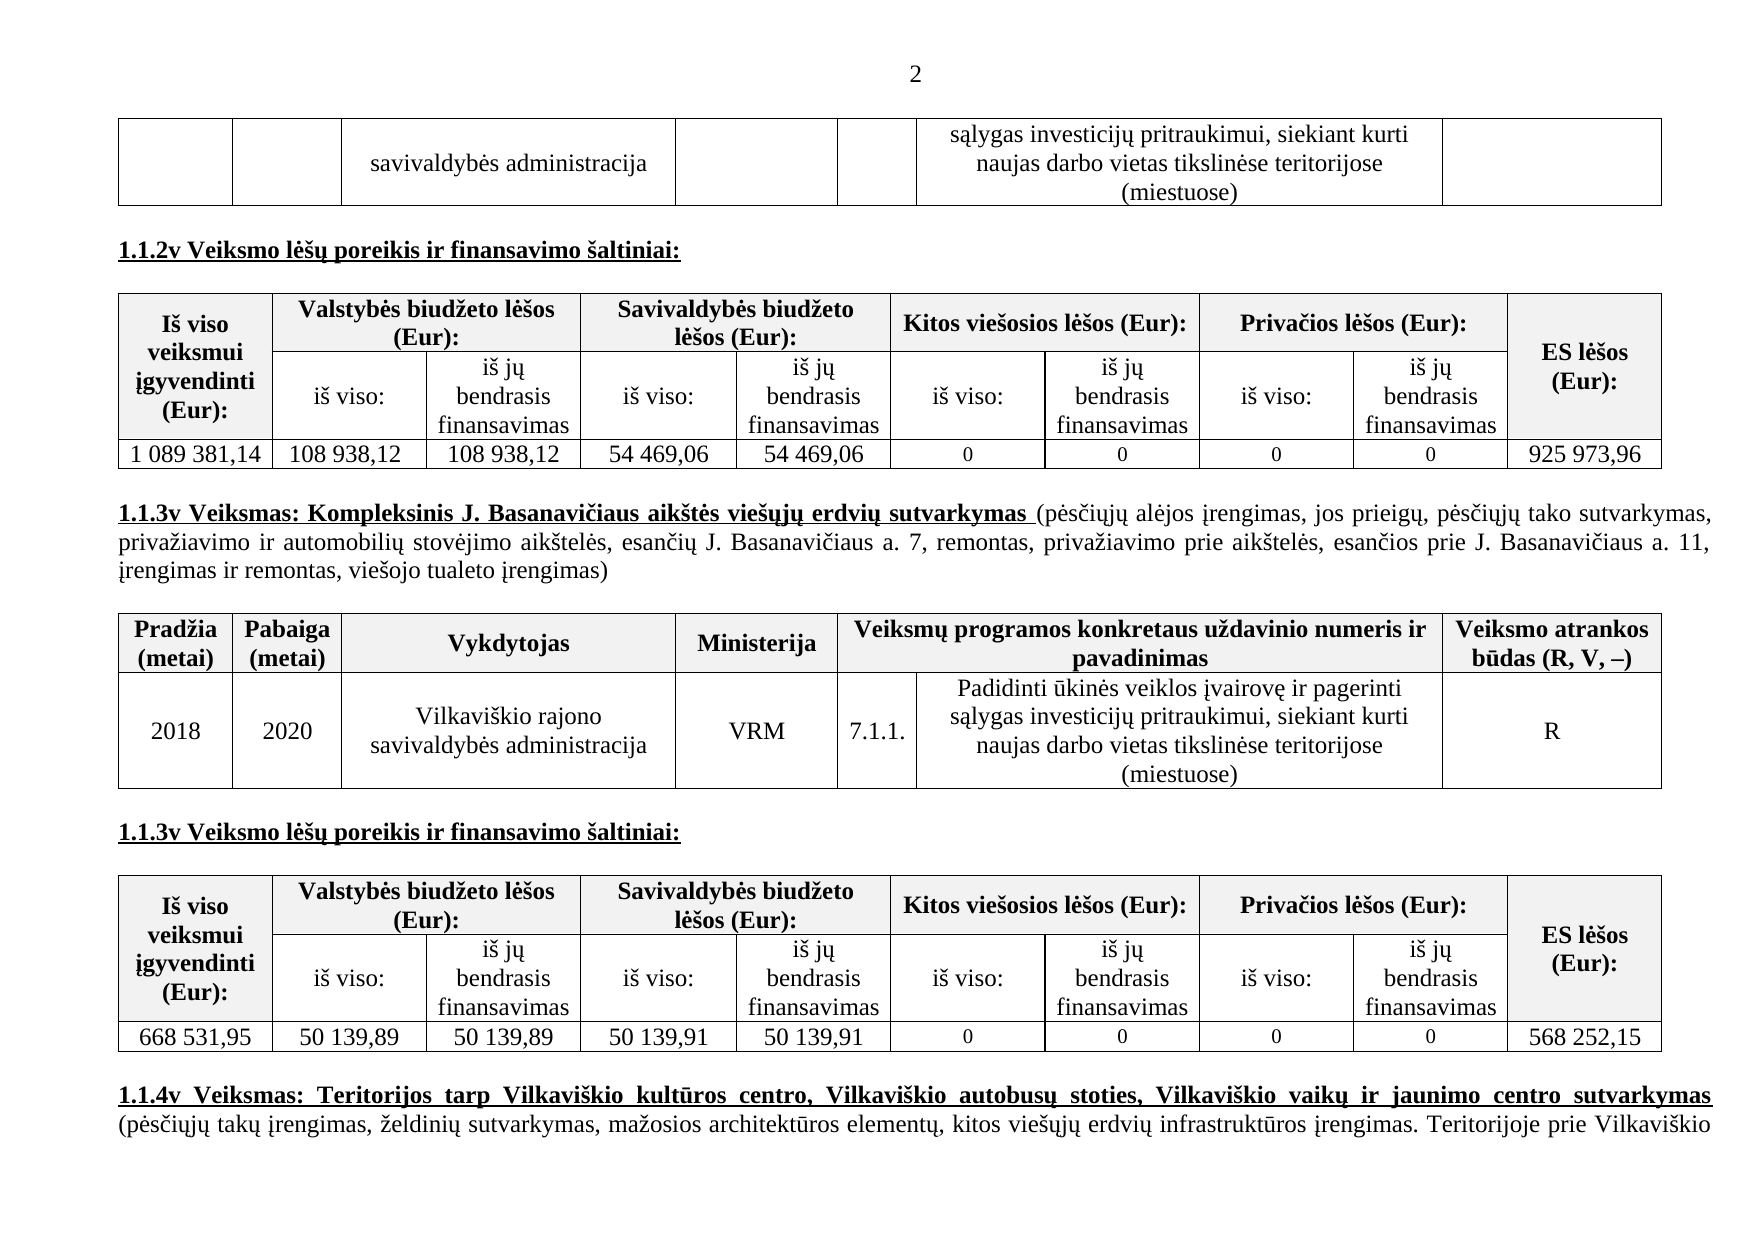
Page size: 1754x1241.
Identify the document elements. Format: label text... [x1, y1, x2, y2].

table_header ES lėšos (Eur): [1508, 294, 1661, 438]
table_header Privačios lėšos (Eur): [1200, 294, 1507, 351]
table_cell 0 [1354, 1022, 1507, 1051]
table_cell [1443, 119, 1661, 205]
table_cell iš jų bendrasis finansavimas [427, 352, 580, 438]
table_cell 0 [1354, 440, 1507, 468]
table_header ES lėšos (Eur): [1508, 876, 1661, 1021]
table_header Privačios lėšos (Eur): [1200, 876, 1507, 933]
table_header Iš viso veiksmui įgyvendinti (Eur): [119, 294, 272, 438]
text 1.1.2v Veiksmo lėšų poreikis ir finansavimo šaltiniai: [118, 235, 1713, 264]
table_cell iš jų bendrasis finansavimas [1354, 935, 1507, 1021]
table_cell iš jų bendrasis finansavimas [1046, 352, 1199, 438]
table_cell 50 139,91 [581, 1022, 736, 1051]
table_cell iš viso: [891, 935, 1044, 1021]
table_header Ministerija [676, 614, 837, 672]
table_cell R [1443, 673, 1661, 788]
table_cell savivaldybės administracija [342, 119, 675, 205]
table_cell 50 139,91 [737, 1022, 890, 1051]
table_cell 50 139,89 [273, 1022, 426, 1051]
table_cell 7.1.1. [838, 673, 916, 788]
table_cell 668 531,95 [119, 1022, 272, 1051]
text (pėsčiųjų takų įrengimas, želdinių sutvarkymas, mažosios architektūros elementų, kitos viešųjų erdvių infrastruktūros įrengimas. Teritorijoje prie Vilkaviškio [118, 1107, 1713, 1138]
table_header Savivaldybės biudžeto lėšos (Eur): [581, 876, 890, 933]
table_cell iš jų bendrasis finansavimas [737, 352, 890, 438]
table_cell [233, 119, 341, 205]
table_header Valstybės biudžeto lėšos (Eur): [273, 294, 580, 351]
table_header Savivaldybės biudžeto lėšos (Eur): [581, 294, 890, 351]
table_cell 2018 [119, 673, 232, 788]
table_cell 0 [1046, 440, 1199, 468]
table_cell 0 [891, 1022, 1044, 1051]
table_cell iš jų bendrasis finansavimas [427, 935, 580, 1021]
table_cell 0 [1046, 1022, 1199, 1051]
table_cell [838, 119, 916, 205]
table_cell iš jų bendrasis finansavimas [1046, 935, 1199, 1021]
table_cell [119, 119, 232, 205]
table_cell iš viso: [891, 352, 1044, 438]
table_cell 54 469,06 [581, 440, 736, 468]
table_cell VRM [676, 673, 837, 788]
table_cell sąlygas investicijų pritraukimui, siekiant kurti naujas darbo vietas tikslinėse teritorijose (miestuose) [917, 119, 1442, 205]
table_cell 54 469,06 [737, 440, 890, 468]
table_cell 568 252,15 [1508, 1022, 1661, 1051]
table_header Pradžia (metai) [119, 614, 232, 672]
table_header Veiksmų programos konkretaus uždavinio numeris ir pavadinimas [838, 614, 1442, 672]
table_cell 0 [1200, 1022, 1353, 1051]
table_header Valstybės biudžeto lėšos (Eur): [273, 876, 580, 933]
table_cell 925 973,96 [1508, 440, 1661, 468]
table_cell 50 139,89 [427, 1022, 580, 1051]
table_header Kitos viešosios lėšos (Eur): [891, 294, 1199, 351]
text 1.1.4v Veiksmas: Teritorijos tarp Vilkaviškio kultūros centro, Vilkaviškio autobusų stoties, Vilkaviškio vaikų ir jaunimo centro sutvarkymas [118, 1080, 1713, 1105]
table_cell iš viso: [581, 352, 736, 438]
table_cell 0 [1200, 440, 1353, 468]
table_header Veiksmo atrankos būdas (R, V, –) [1443, 614, 1661, 672]
table_cell iš viso: [581, 935, 736, 1021]
text 1.1.3v Veiksmo lėšų poreikis ir finansavimo šaltiniai: [118, 817, 1713, 846]
table_cell 1 089 381,14 [119, 440, 272, 468]
table_cell iš jų bendrasis finansavimas [1354, 352, 1507, 438]
table_cell iš viso: [273, 935, 426, 1021]
table_cell iš viso: [273, 352, 426, 438]
table_cell 2020 [233, 673, 341, 788]
table_cell 108 938,12 [273, 440, 426, 468]
table_cell 108 938,12 [427, 440, 580, 468]
text 1.1.3v Veiksmas: Kompleksinis J. Basanavičiaus aikštės viešųjų erdvių sutvarkymas (pėsčiųjų alėjos įrengimas, jos prieigų, pėsčiųjų tako sutvarkymas, privažiavimo ir automobilių stovėjimo aikštelės, esančių J. Basanavičiaus a. 7, remontas, privažiavimo prie aikštelės, esančios prie J. Basanavičiaus a. 11, įrengimas ir remontas, viešojo tualeto įrengimas) [118, 498, 1713, 584]
table_cell Vilkaviškio rajono savivaldybės administracija [342, 673, 675, 788]
table_cell Padidinti ūkinės veiklos įvairovę ir pagerinti sąlygas investicijų pritraukimui, siekiant kurti naujas darbo vietas tikslinėse teritorijose (miestuose) [917, 673, 1442, 788]
table_header Kitos viešosios lėšos (Eur): [891, 876, 1199, 933]
table_cell iš jų bendrasis finansavimas [737, 935, 890, 1021]
table_header Pabaiga (metai) [233, 614, 341, 672]
table_cell iš viso: [1200, 935, 1353, 1021]
table_header Vykdytojas [342, 614, 675, 672]
table_cell iš viso: [1200, 352, 1353, 438]
table_cell [676, 119, 837, 205]
table_cell 0 [891, 440, 1044, 468]
table_header Iš viso veiksmui įgyvendinti (Eur): [119, 876, 272, 1021]
